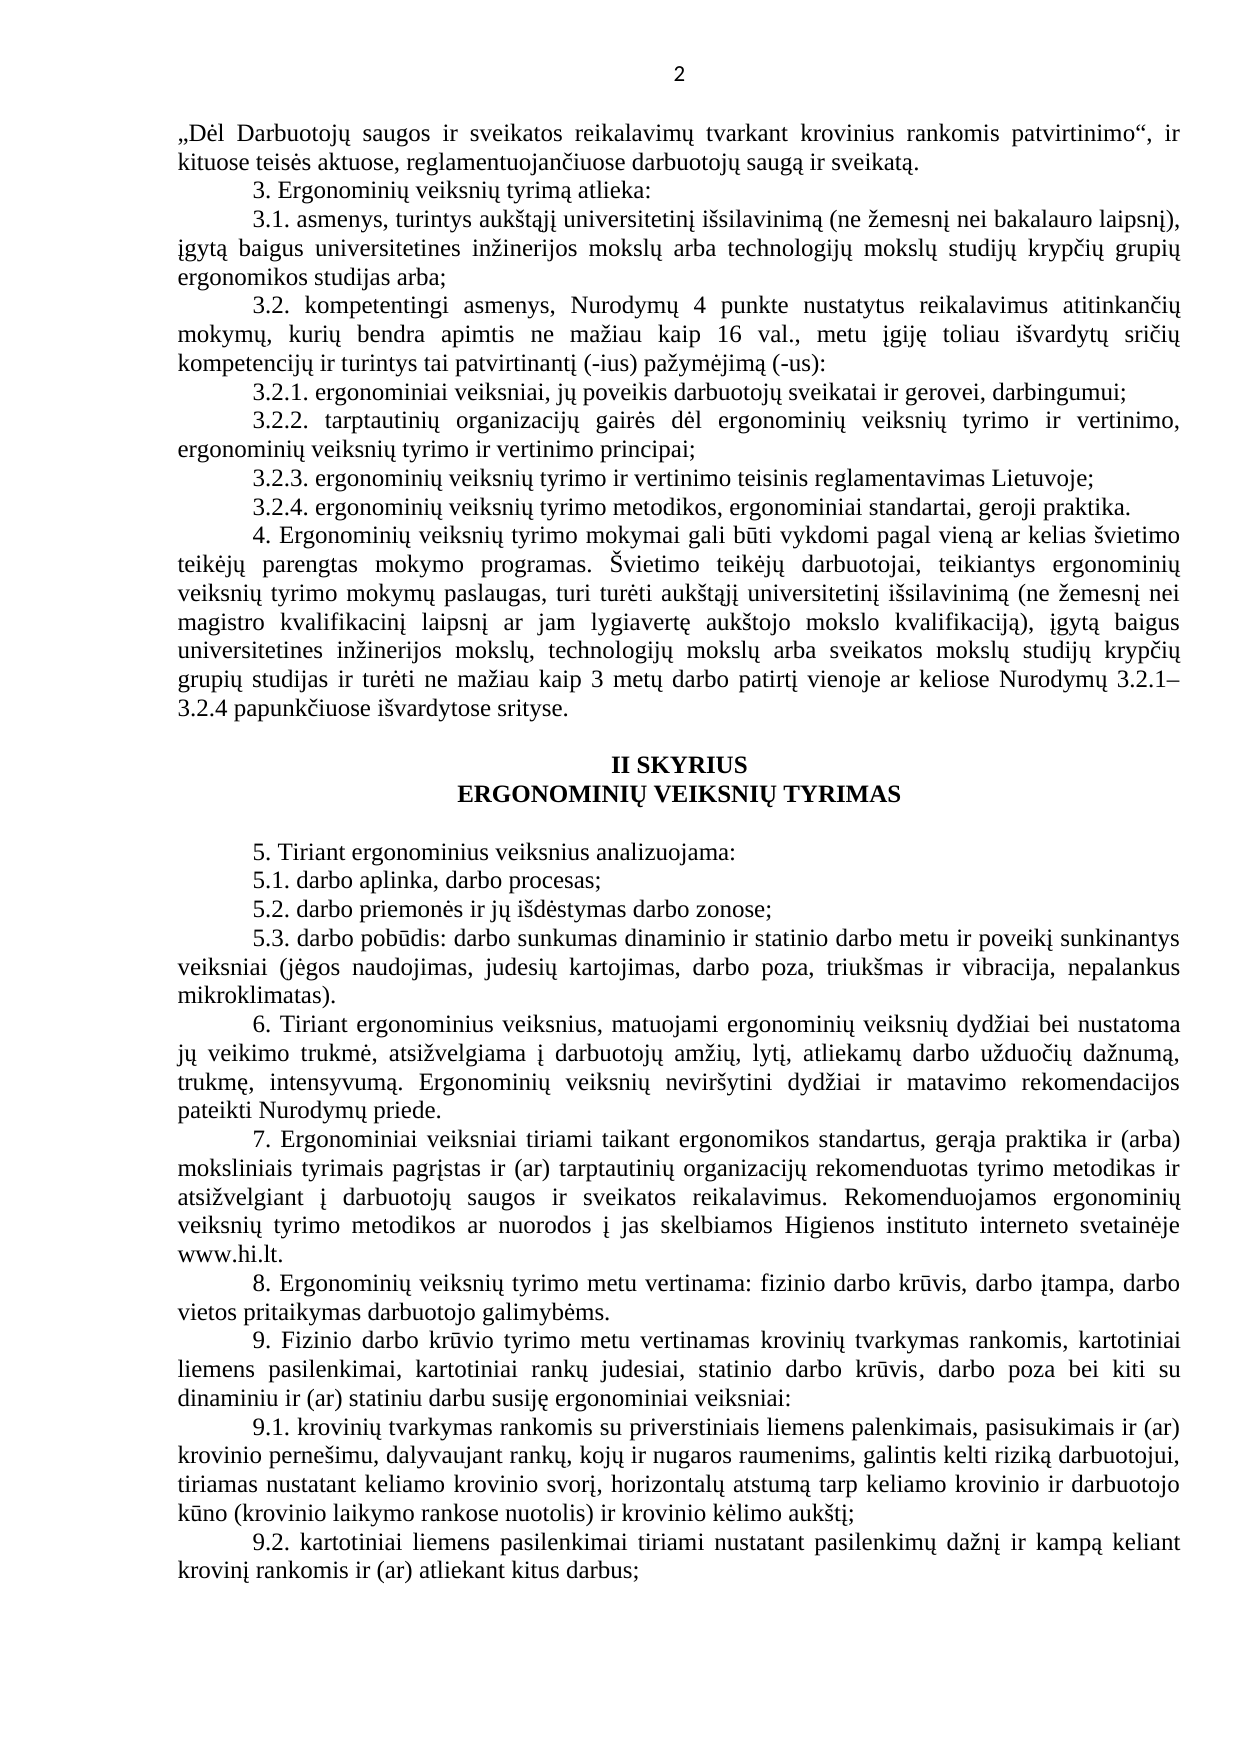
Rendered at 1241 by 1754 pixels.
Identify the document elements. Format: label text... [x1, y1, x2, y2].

text 3.1. asmenys, turintys aukštąjį universitetinį išsilavinimą (ne žemesnį nei bakalauro laipsnį), įgytą baigus universitetines inžinerijos mokslų arba technologijų mokslų studijų krypčių grupių ergonomikos studijas arba; [177, 204, 1181, 291]
text 5.1. darbo aplinka, darbo procesas; [177, 866, 1181, 894]
text ERGONOMINIŲ VEIKSNIŲ TYRIMAS [177, 779, 1181, 808]
text 7. Ergonominiai veiksniai tiriami taikant ergonomikos standartus, gerąja praktika ir (arba) moksliniais tyrimais pagrįstas ir (ar) tarptautinių organizacijų rekomenduotas tyrimo metodikas ir atsižvelgiant į darbuotojų saugos ir sveikatos reikalavimus. Rekomenduojamos ergonominių veiksnių tyrimo metodikos ar nuorodos į jas skelbiamos Higienos instituto interneto svetainėje www.hi.lt. [177, 1124, 1181, 1268]
text 4. Ergonominių veiksnių tyrimo mokymai gali būti vykdomi pagal vieną ar kelias švietimo teikėjų parengtas mokymo programas. Švietimo teikėjų darbuotojai, teikiantys ergonominių veiksnių tyrimo mokymų paslaugas, turi turėti aukštąjį universitetinį išsilavinimą (ne žemesnį nei magistro kvalifikacinį laipsnį ar jam lygiavertę aukštojo mokslo kvalifikaciją), įgytą baigus universitetines inžinerijos mokslų, technologijų mokslų arba sveikatos mokslų studijų krypčių grupių studijas ir turėti ne mažiau kaip 3 metų darbo patirtį vienoje ar keliose Nurodymų 3.2.1–3.2.4 papunkčiuose išvardytose srityse. [177, 521, 1181, 722]
text 3.2. kompetentingi asmenys, Nurodymų 4 punkte nustatytus reikalavimus atitinkančių mokymų, kurių bendra apimtis ne mažiau kaip 16 val., metu įgiję toliau išvardytų sričių kompetencijų ir turintys tai patvirtinantį (-ius) pažymėjimą (-us): [177, 291, 1181, 377]
text 5.2. darbo priemonės ir jų išdėstymas darbo zonose; [177, 894, 1181, 923]
text 3.2.2. tarptautinių organizacijų gairės dėl ergonominių veiksnių tyrimo ir vertinimo, ergonominių veiksnių tyrimo ir vertinimo principai; [177, 406, 1181, 463]
text 3.2.3. ergonominių veiksnių tyrimo ir vertinimo teisinis reglamentavimas Lietuvoje; [177, 463, 1181, 492]
text II SKYRIUS [177, 751, 1181, 779]
text 3. Ergonominių veiksnių tyrimą atlieka: [177, 176, 1181, 204]
text 8. Ergonominių veiksnių tyrimo metu vertinama: fizinio darbo krūvis, darbo įtampa, darbo vietos pritaikymas darbuotojo galimybėms. [177, 1268, 1181, 1326]
text 6. Tiriant ergonominius veiksnius, matuojami ergonominių veiksnių dydžiai bei nustatoma jų veikimo trukmė, atsižvelgiama į darbuotojų amžių, lytį, atliekamų darbo užduočių dažnumą, trukmę, intensyvumą. Ergonominių veiksnių neviršytini dydžiai ir matavimo rekomendacijos pateikti Nurodymų priede. [177, 1009, 1181, 1124]
text 9. Fizinio darbo krūvio tyrimo metu vertinamas krovinių tvarkymas rankomis, kartotiniai liemens pasilenkimai, kartotiniai rankų judesiai, statinio darbo krūvis, darbo poza bei kiti su dinaminiu ir (ar) statiniu darbu susiję ergonominiai veiksniai: [177, 1326, 1181, 1412]
text 3.2.1. ergonominiai veiksniai, jų poveikis darbuotojų sveikatai ir gerovei, darbingumui; [177, 377, 1181, 406]
text „Dėl Darbuotojų saugos ir sveikatos reikalavimų tvarkant krovinius rankomis patvirtinimo“, ir kituose teisės aktuose, reglamentuojančiuose darbuotojų saugą ir sveikatą. [177, 118, 1181, 176]
text 5.3. darbo pobūdis: darbo sunkumas dinaminio ir statinio darbo metu ir poveikį sunkinantys veiksniai (jėgos naudojimas, judesių kartojimas, darbo poza, triukšmas ir vibracija, nepalankus mikroklimatas). [177, 923, 1181, 1009]
text 9.2. kartotiniai liemens pasilenkimai tiriami nustatant pasilenkimų dažnį ir kampą keliant krovinį rankomis ir (ar) atliekant kitus darbus; [177, 1527, 1181, 1584]
text 3.2.4. ergonominių veiksnių tyrimo metodikos, ergonominiai standartai, geroji praktika. [177, 492, 1181, 521]
text 9.1. krovinių tvarkymas rankomis su priverstiniais liemens palenkimais, pasisukimais ir (ar) krovinio pernešimu, dalyvaujant rankų, kojų ir nugaros raumenims, galintis kelti riziką darbuotojui, tiriamas nustatant keliamo krovinio svorį, horizontalų atstumą tarp keliamo krovinio ir darbuotojo kūno (krovinio laikymo rankose nuotolis) ir krovinio kėlimo aukštį; [177, 1412, 1181, 1527]
text 5. Tiriant ergonominius veiksnius analizuojama: [177, 837, 1181, 866]
